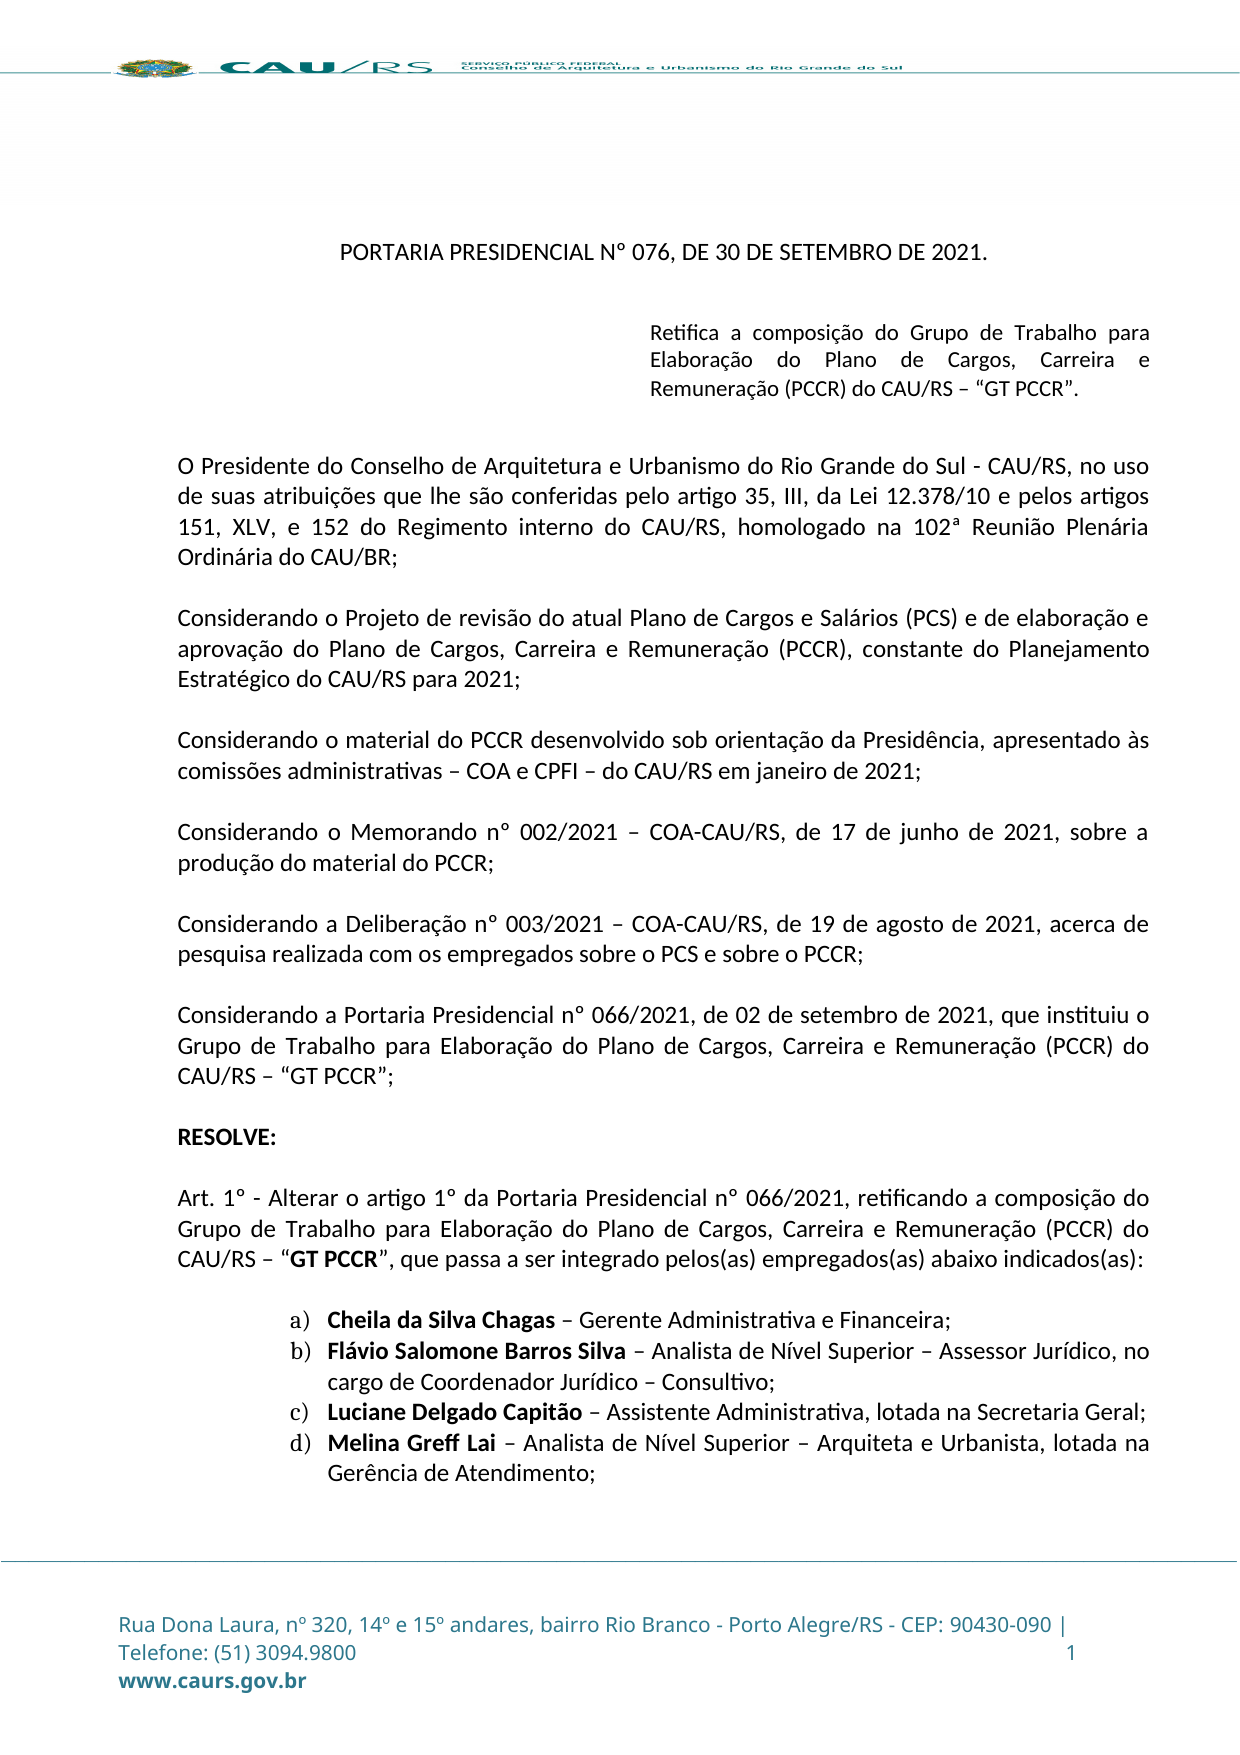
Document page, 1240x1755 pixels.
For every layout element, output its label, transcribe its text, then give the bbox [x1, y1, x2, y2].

text Retifica a composição do Grupo de Trabalho para Elaboração do Plano de Cargos, Carreira e Remuneração (PCCR) do CAU/RS – “GT PCCR”. [650, 318, 1151, 402]
list Cheila da Silva Chagas – Gerente Administrativa e Financeira; [290, 1304, 1151, 1335]
text Considerando o Projeto de revisão do atual Plano de Cargos e Salários (PCS) e de elaboração e aprovação do Plano de Cargos, Carreira e Remuneração (PCCR), constante do Planejamento Estratégico do CAU/RS para 2021; [177, 603, 1151, 694]
list Melina Greff Lai – Analista de Nível Superior – Arquiteta e Urbanista, lotada na Gerência de Atendimento; [290, 1427, 1151, 1488]
text O Presidente do Conselho de Arquitetura e Urbanismo do Rio Grande do Sul - CAU/RS, no uso de suas atribuições que lhe são conferidas pelo artigo 35, III, da Lei 12.378/10 e pelos artigos 151, XLV, e 152 do Regimento interno do CAU/RS, homologado na 102ª Reunião Plenária Ordinária do CAU/BR; [177, 450, 1151, 572]
text RESOLVE: [177, 1121, 1151, 1152]
list Luciane Delgado Capitão – Assistente Administrativa, lotada na Secretaria Geral; [290, 1396, 1151, 1427]
text Considerando a Deliberação nº 003/2021 – COA-CAU/RS, de 19 de agosto de 2021, acerca de pesquisa realizada com os empregados sobre o PCS e sobre o PCCR; [177, 908, 1151, 969]
text Considerando o material do PCCR desenvolvido sob orientação da Presidência, apresentado às comissões administrativas – COA e CPFI – do CAU/RS em janeiro de 2021; [177, 725, 1151, 786]
text Considerando a Portaria Presidencial nº 066/2021, de 02 de setembro de 2021, que instituiu o Grupo de Trabalho para Elaboração do Plano de Cargos, Carreira e Remuneração (PCCR) do CAU/RS – “GT PCCR”; [177, 999, 1151, 1091]
text Considerando o Memorando nº 002/2021 – COA-CAU/RS, de 17 de junho de 2021, sobre a produção do material do PCCR; [177, 816, 1151, 877]
list Flávio Salomone Barros Silva – Analista de Nível Superior – Assessor Jurídico, no cargo de Coordenador Jurídico – Consultivo; [290, 1335, 1151, 1396]
text Art. 1º - Alterar o artigo 1º da Portaria Presidencial nº 066/2021, retificando a composição do Grupo de Trabalho para Elaboração do Plano de Cargos, Carreira e Remuneração (PCCR) do CAU/RS – “GT PCCR”, que passa a ser integrado pelos(as) empregados(as) abaixo indicados(as): [177, 1182, 1151, 1274]
text PORTARIA PRESIDENCIAL Nº 076, DE 30 DE SETEMBRO DE 2021. [177, 236, 1151, 267]
